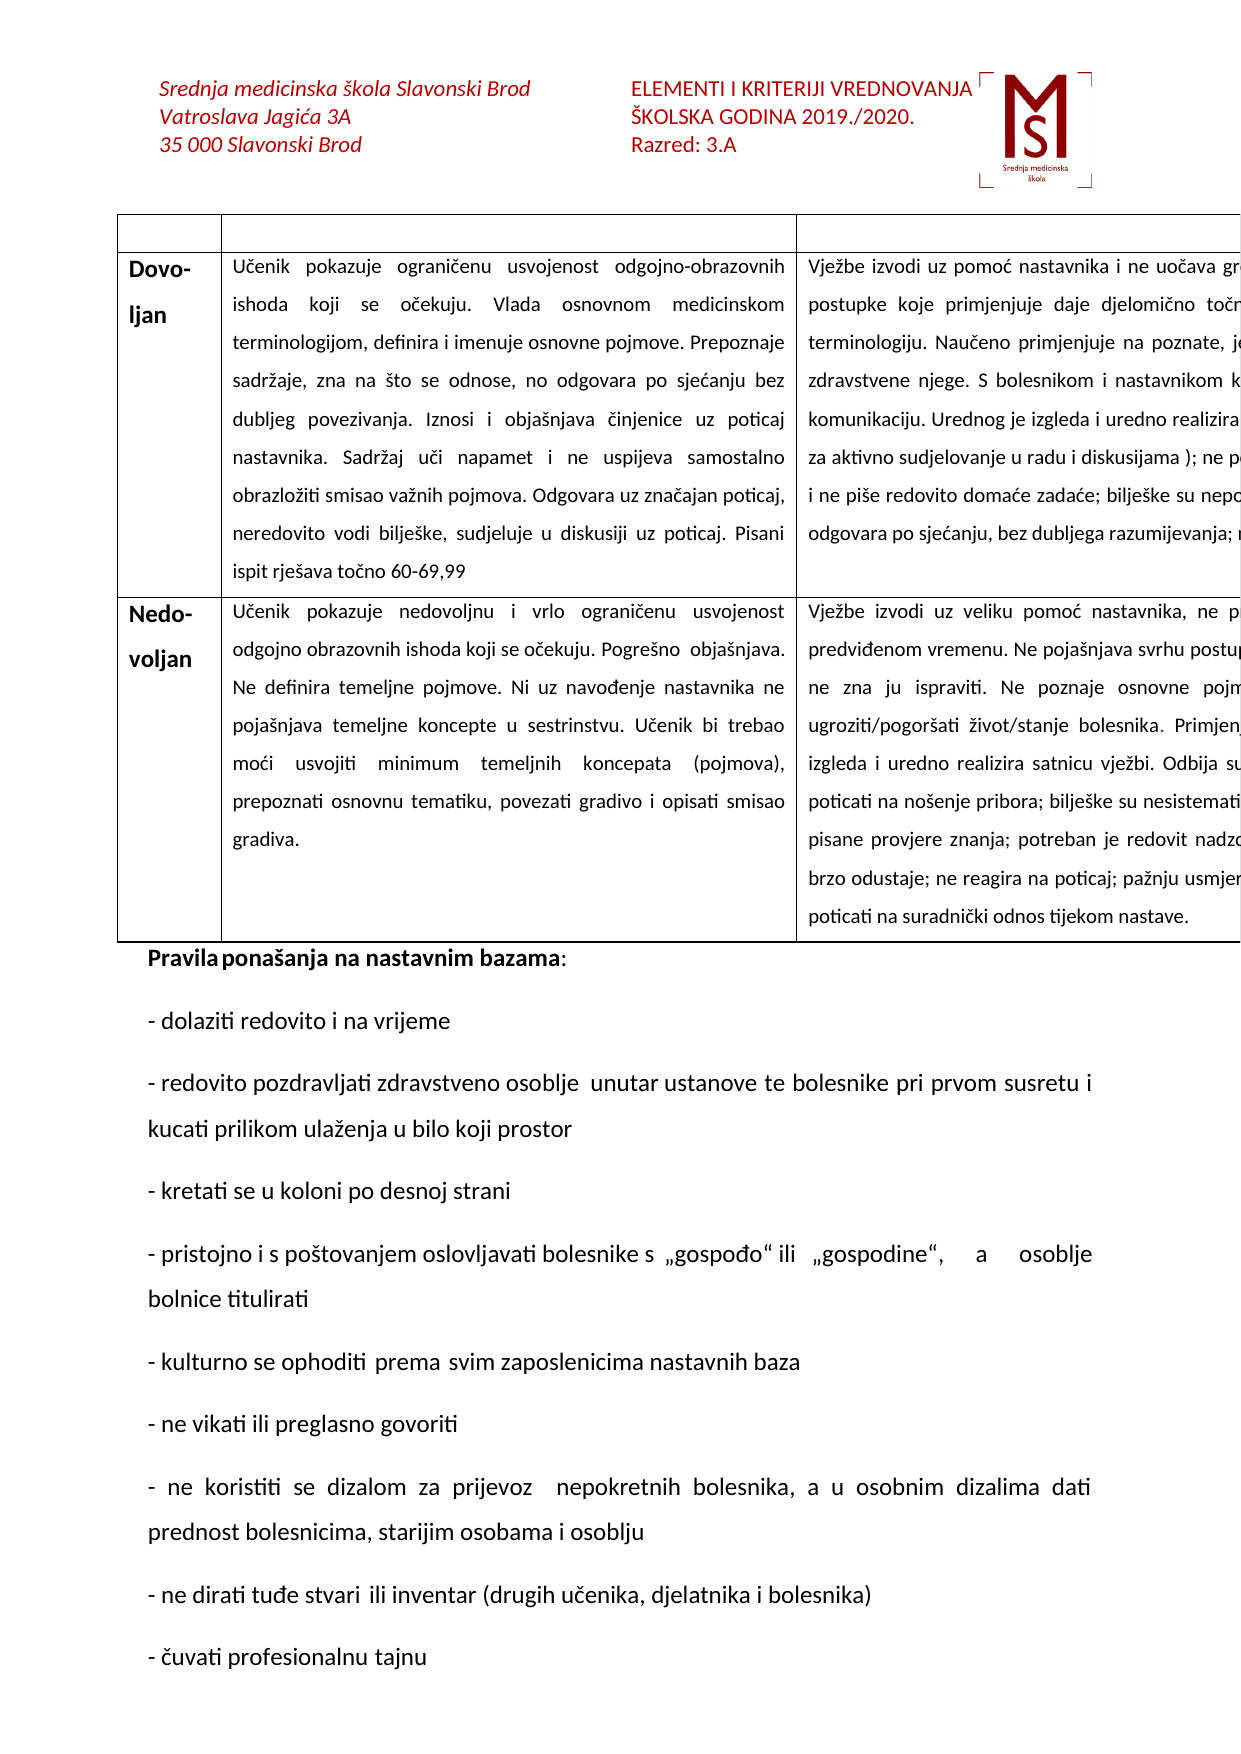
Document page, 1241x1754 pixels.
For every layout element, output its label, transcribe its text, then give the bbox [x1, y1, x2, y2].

text - redovito pozdravljati zdravstveno osoblje unutar ustanove te bolesnike pri prvom susretu i kucati prilikom ulaženja u bilo koji prostor [148, 1067, 1093, 1143]
table_cell Učenik pokazuje nedovoljnu i vrlo ograničenu usvojenost odgojno obrazovnih ishoda koji se očekuju. Pogrešno objašnjava. Ne definira temeljne pojmove. Ni uz navođenje nastavnika ne pojašnjava temeljne koncepte u sestrinstvu. Učenik bi trebao moći usvojiti minimum temeljnih koncepata (pojmova), prepoznati osnovnu tematiku, povezati gradivo i opisati smisao gradiva. [222, 598, 796, 941]
table_cell [222, 215, 796, 252]
table_cell Nedo-voljan [118, 598, 221, 941]
text - kulturno se ophoditi prema svim zaposlenicima nastavnih baza [148, 1346, 1093, 1376]
table_cell Vježbe izvodi uz veliku pomoć nastavnika, ne priprema odgovarajući pribor i materijal. Vježbu ne izvodi u predviđenom vremenu. Ne pojašnjava svrhu postupka koji primjenjuje. Ne uočava pogrešku na koju je upozoren i ne zna ju ispraviti. Ne poznaje osnovne pojmove/vrijednosti. Navodi/izvodi postupke kojima bi mogao ugroziti/pogoršati život/stanje bolesnika. Primjenjuje etička načela i profesionalnu komunikaciju. Urednog je izgleda i uredno realizira satnicu vježbi. Odbija suradnju i sudjelovanje u radu i diskusijama na satu; treba ga poticati na nošenje pribora; bilješke su nesistematizirane ili ih uopće ne vodi; pamti bez razumijevanja; izbjegava pisane provjere znanja; potreban je redovit nadzor na nastavi (nepažljiv na nastavi); kod zahtjevnijih zadataka brzo odustaje; ne reagira na poticaj; pažnju usmjerava na vlastite aktivnosti i time ometa druge u radu; treba ga poticati na suradnički odnos tijekom nastave. [797, 598, 1240, 941]
text Pravila ponašanja na nastavnim bazama: [148, 943, 1093, 973]
text - čuvati profesionalnu tajnu [148, 1641, 1093, 1672]
table_cell [118, 215, 221, 252]
table_cell Učenik pokazuje ograničenu usvojenost odgojno-obrazovnih ishoda koji se očekuju. Vlada osnovnom medicinskom terminologijom, definira i imenuje osnovne pojmove. Prepoznaje sadržaje, zna na što se odnose, no odgovara po sjećanju bez dubljeg povezivanja. Iznosi i objašnjava činjenice uz poticaj nastavnika. Sadržaj uči napamet i ne uspijeva samostalno obrazložiti smisao važnih pojmova. Odgovara uz značajan poticaj, neredovito vodi bilješke, sudjeluje u diskusiji uz poticaj. Pisani ispit rješava točno 60-69,99 [222, 253, 796, 597]
text - kretati se u koloni po desnoj strani [148, 1175, 1093, 1206]
text - ne vikati ili preglasno govoriti [148, 1408, 1093, 1439]
text - pristojno i s poštovanjem oslovljavati bolesnike s „gospođo“ ili „gospodine“, a osoblje bolnice titulirati [148, 1238, 1093, 1314]
table_cell Dovo-ljan [118, 253, 221, 597]
text - dolaziti redovito i na vrijeme [148, 1005, 1093, 1035]
text - ne koristiti se dizalom za prijevoz nepokretnih bolesnika, a u osobnim dizalima dati prednost bolesnicima, starijim osobama i osoblju [148, 1471, 1093, 1547]
text - ne dirati tuđe stvari ili inventar (drugih učenika, djelatnika i bolesnika) [148, 1579, 1093, 1609]
table_cell Vježbe izvodi uz pomoć nastavnika i ne uočava greške samostalno. Priprema odgovarajući pribor i materijal. Za postupke koje primjenjuje daje djelomično točna, nepotpuna i nesigurna objašnjenja ne koristeći stručnu terminologiju. Naučeno primjenjuje na poznate, jednostavne situacije. Pokazuje slabiji interes za provođenjem zdravstvene njege. S bolesnikom i nastavnikom komunicira površno. Primjenjuje etička načela i profesionalnu komunikaciju. Urednog je izgleda i uredno realizira satnicu vježbi. Reagira samo kada ga se prozove (treba poticaj za aktivno sudjelovanje u radu i diskusijama ); ne pokazuje osobit interes za nastavne sadržaje; često nema pribor i ne piše redovito domaće zadaće; bilješke su nepotpune; znanje se temelji na činjenicama upamćenima na satu; odgovara po sjećanju, bez dubljega razumijevanja; nejasno iznosi sadržaj; pažnja je vrlo nestalna. [797, 253, 1240, 597]
